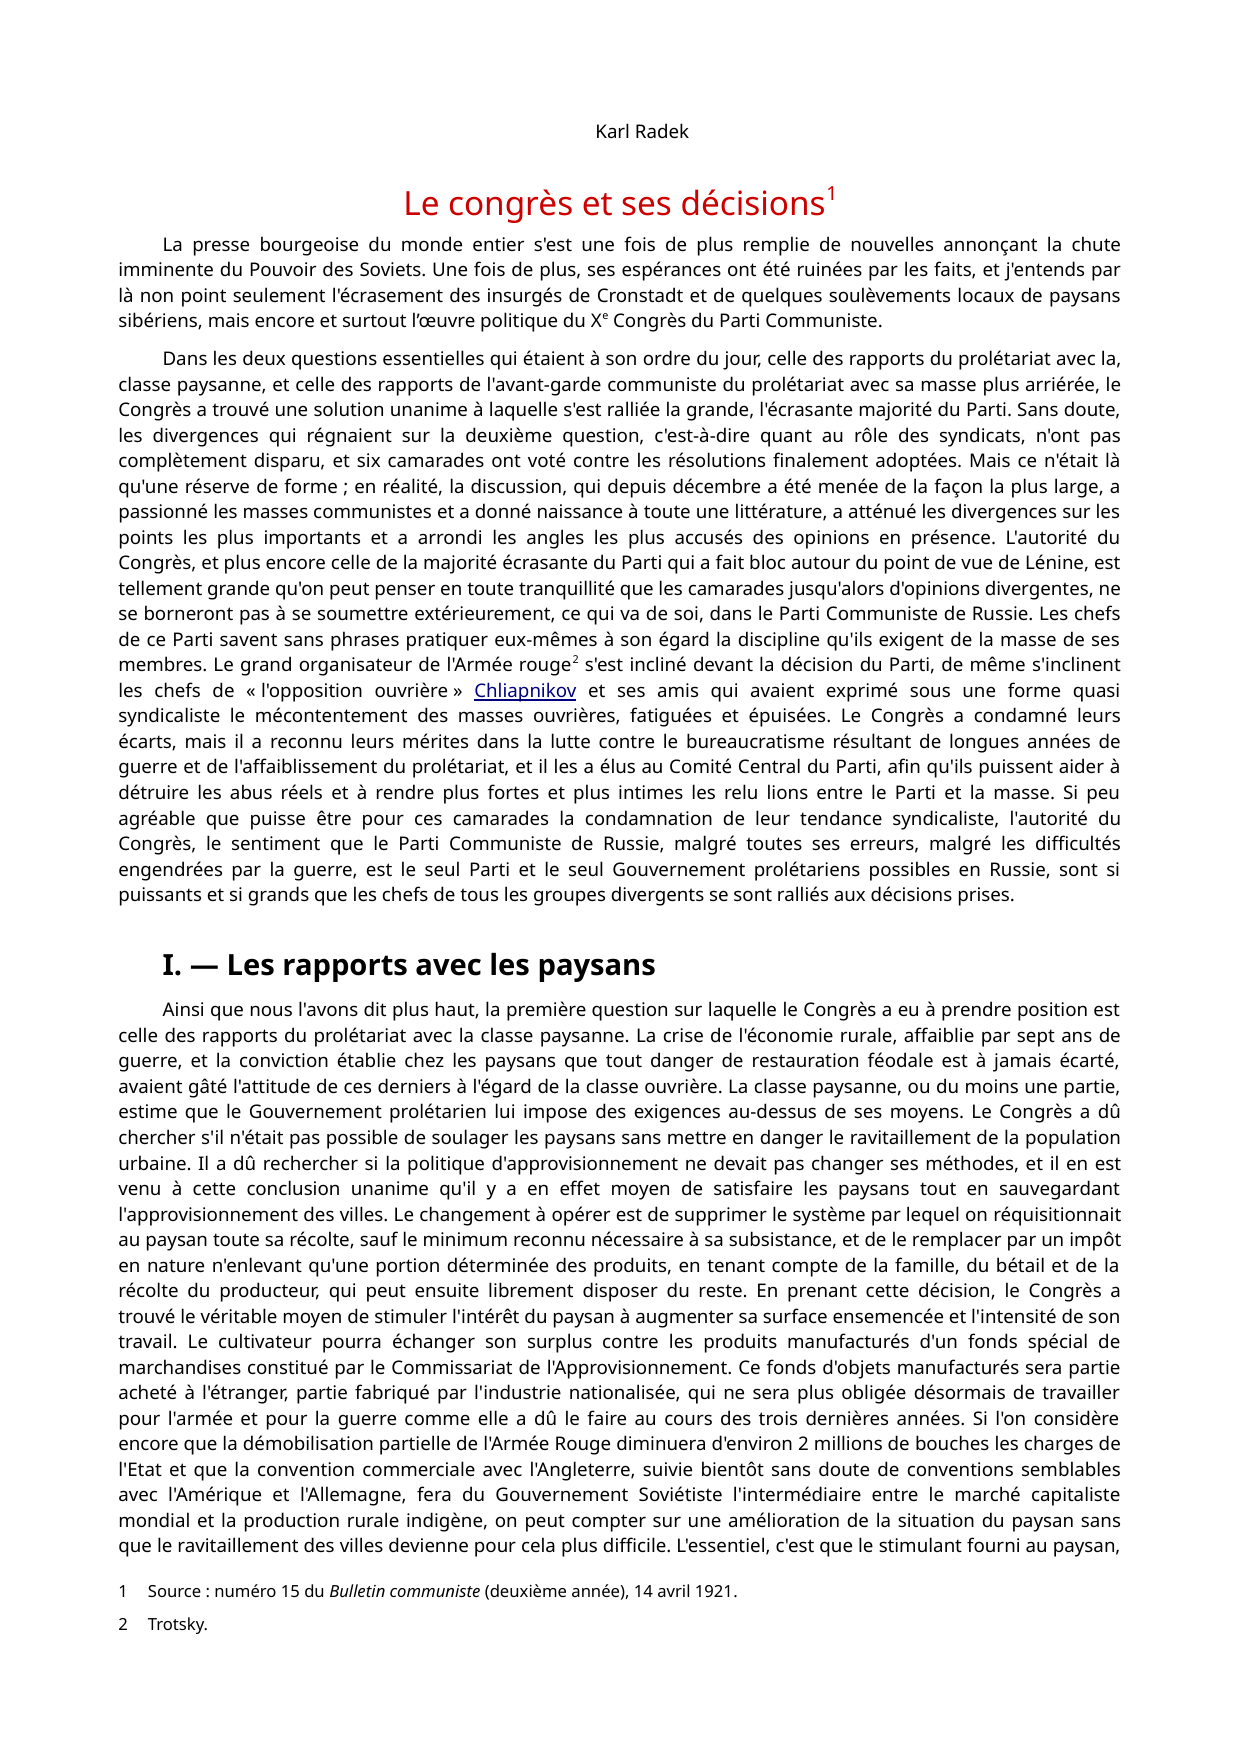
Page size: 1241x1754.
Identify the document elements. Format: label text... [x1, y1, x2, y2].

text Dans les deux questions essentielles qui étaient à son ordre du jour, celle des rapports du prolétariat avec la, classe paysanne, et celle des rapports de l'avant-garde communiste du prolétariat avec sa masse plus arriérée, le Congrès a trouvé une solution unanime à laquelle s'est ralliée la grande, l'écrasante majorité du Parti. Sans doute, les divergences qui régnaient sur la deuxième question, c'est-à-dire quant au rôle des syndicats, n'ont pas complètement disparu, et six camarades ont voté contre les résolutions finalement adoptées. Mais ce n'était là qu'une réserve de forme ; en réalité, la discussion, qui depuis décembre a été menée de la façon la plus large, a passionné les masses communistes et a donné naissance à toute une littérature, a atténué les divergences sur les points les plus importants et a arrondi les angles les plus accusés des opinions en présence. L'autorité du Congrès, et plus encore celle de la majorité écrasante du Parti qui a fait bloc autour du point de vue de Lénine, est tellement grande qu'on peut penser en toute tranquillité que les camarades jusqu'alors d'opinions divergentes, ne se borneront pas à se soumettre extérieurement, ce qui va de soi, dans le Parti Communiste de Russie. Les chefs de ce Parti savent sans phrases pratiquer eux-mêmes à son égard la discipline qu'ils exigent de la masse de ses membres. Le grand organisateur de l'Armée rouge s'est incliné devant la décision du Parti, de même s'inclinent les chefs de « l'opposition ouvrière » Chliapnikov et ses amis qui avaient exprimé sous une forme quasi syndicaliste le mécontentement des masses ouvrières, fatiguées et épuisées. Le Congrès a condamné leurs écarts, mais il a reconnu leurs mérites dans la lutte contre le bureaucratisme résultant de longues années de guerre et de l'affaiblissement du prolétariat, et il les a élus au Comité Central du Parti, afin qu'ils puissent aider à détruire les abus réels et à rendre plus fortes et plus intimes les relu lions entre le Parti et la masse. Si peu agréable que puisse être pour ces camarades la condamnation de leur tendance syndicaliste, l'autorité du Congrès, le sentiment que le Parti Communiste de Russie, malgré toutes ses erreurs, malgré les difficultés engendrées par la guerre, est le seul Parti et le seul Gouvernement prolétariens possibles en Russie, sont si puissants et si grands que les chefs de tous les groupes divergents se sont ralliés aux décisions prises. [118, 346, 1122, 907]
text Ainsi que nous l'avons dit plus haut, la première question sur laquelle le Congrès a eu à prendre position est celle des rapports du prolétariat avec la classe paysanne. La crise de l'économie rurale, affaiblie par sept ans de guerre, et la conviction établie chez les paysans que tout danger de restauration féodale est à jamais écarté, avaient gâté l'attitude de ces derniers à l'égard de la classe ouvrière. La classe paysanne, ou du moins une partie, estime que le Gouvernement prolétarien lui impose des exigences au-dessus de ses moyens. Le Congrès a dû chercher s'il n'était pas possible de soulager les paysans sans mettre en danger le ravitaillement de la population urbaine. Il a dû rechercher si la politique d'approvisionnement ne devait pas changer ses méthodes, et il en est venu à cette conclusion unanime qu'il y a en effet moyen de satisfaire les paysans tout en sauvegardant l'approvisionnement des villes. Le changement à opérer est de supprimer le système par lequel on réquisitionnait au paysan toute sa récolte, sauf le minimum reconnu nécessaire à sa subsistance, et de le remplacer par un impôt en nature n'enlevant qu'une portion déterminée des produits, en tenant compte de la famille, du bétail et de la récolte du producteur, qui peut ensuite librement disposer du reste. En prenant cette décision, le Congrès a trouvé le véritable moyen de stimuler l'intérêt du paysan à augmenter sa surface ensemencée et l'intensité de son travail. Le cultivateur pourra échanger son surplus contre les produits manufacturés d'un fonds spécial de marchandises constitué par le Commissariat de l'Approvisionnement. Ce fonds d'objets manufacturés sera partie acheté à l'étranger, partie fabriqué par l'industrie nationalisée, qui ne sera plus obligée désormais de travailler pour l'armée et pour la guerre comme elle a dû le faire au cours des trois dernières années. Si l'on considère encore que la démobilisation partielle de l'Armée Rouge diminuera d'environ 2 millions de bouches les charges de l'Etat et que la convention commerciale avec l'Angleterre, suivie bientôt sans doute de conventions semblables avec l'Amérique et l'Allemagne, fera du Gouvernement Soviétiste l'intermédiaire entre le marché capitaliste mondial et la production rurale indigène, on peut compter sur une amélioration de la situation du paysan sans que le ravitaillement des villes devienne pour cela plus difficile. L'essentiel, c'est que le stimulant fourni au paysan, [118, 997, 1122, 1558]
subtitle I. — Les rapports avec les paysans [118, 944, 1122, 984]
text Karl Radek [118, 118, 1122, 144]
subtitle Le congrès et ses décisions [118, 179, 1122, 225]
text La presse bourgeoise du monde entier s'est une fois de plus remplie de nouvelles annonçant la chute imminente du Pouvoir des Soviets. Une fois de plus, ses espérances ont été ruinées par les faits, et j'entends par là non point seulement l'écrasement des insurgés de Cronstadt et de quelques soulèvements locaux de paysans sibériens, mais encore et surtout l’œuvre politique du Xe Congrès du Parti Communiste. [118, 231, 1122, 333]
text Source : numéro 15 du Bulletin communiste (deuxième année), 14 avril 1921. [118, 1580, 1122, 1602]
text Trotsky. [118, 1613, 1122, 1636]
